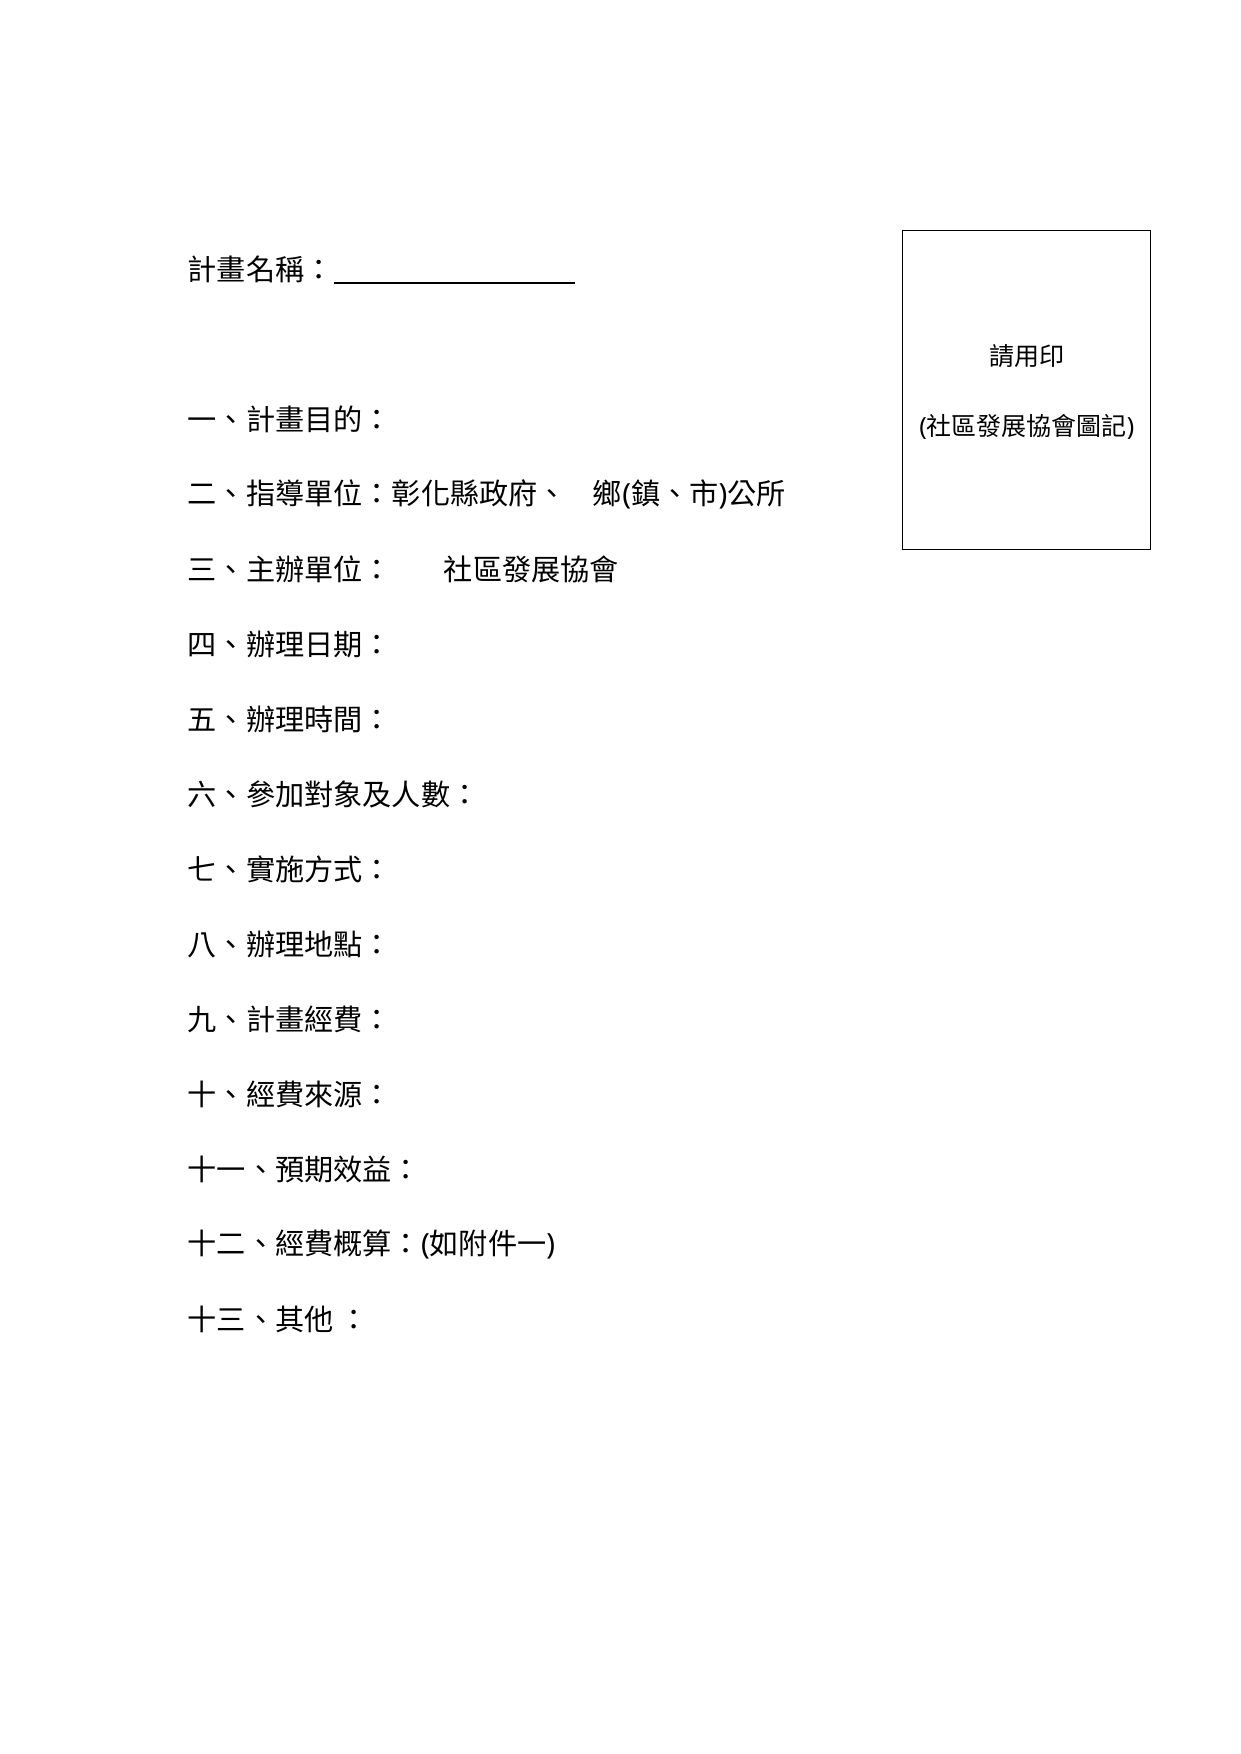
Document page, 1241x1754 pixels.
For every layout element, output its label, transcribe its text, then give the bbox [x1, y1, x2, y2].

text 十三、其他 ： [187, 1280, 1053, 1355]
text 六、參加對象及人數： [187, 755, 1053, 830]
text 十、經費來源： [187, 1055, 1053, 1130]
text 五、辦理時間： [187, 680, 1053, 755]
text 三、主辦單位： 社區發展協會 [187, 530, 1053, 605]
text 一、計畫目的： [187, 380, 902, 455]
text 四、辦理日期： [187, 605, 1053, 680]
text 七、實施方式： [187, 830, 1053, 905]
text 九、計畫經費： [187, 980, 1053, 1055]
text 二、指導單位：彰化縣政府、 鄉(鎮、市)公所 [187, 455, 902, 530]
text 計畫名稱： [187, 230, 902, 305]
text 八、辦理地點： [187, 905, 1053, 980]
text 十二、經費概算：(如附件一) [187, 1205, 1053, 1280]
text 十一、預期效益： [187, 1130, 1053, 1205]
table_header 請用印 (社區發展協會圖記) [903, 231, 1150, 548]
